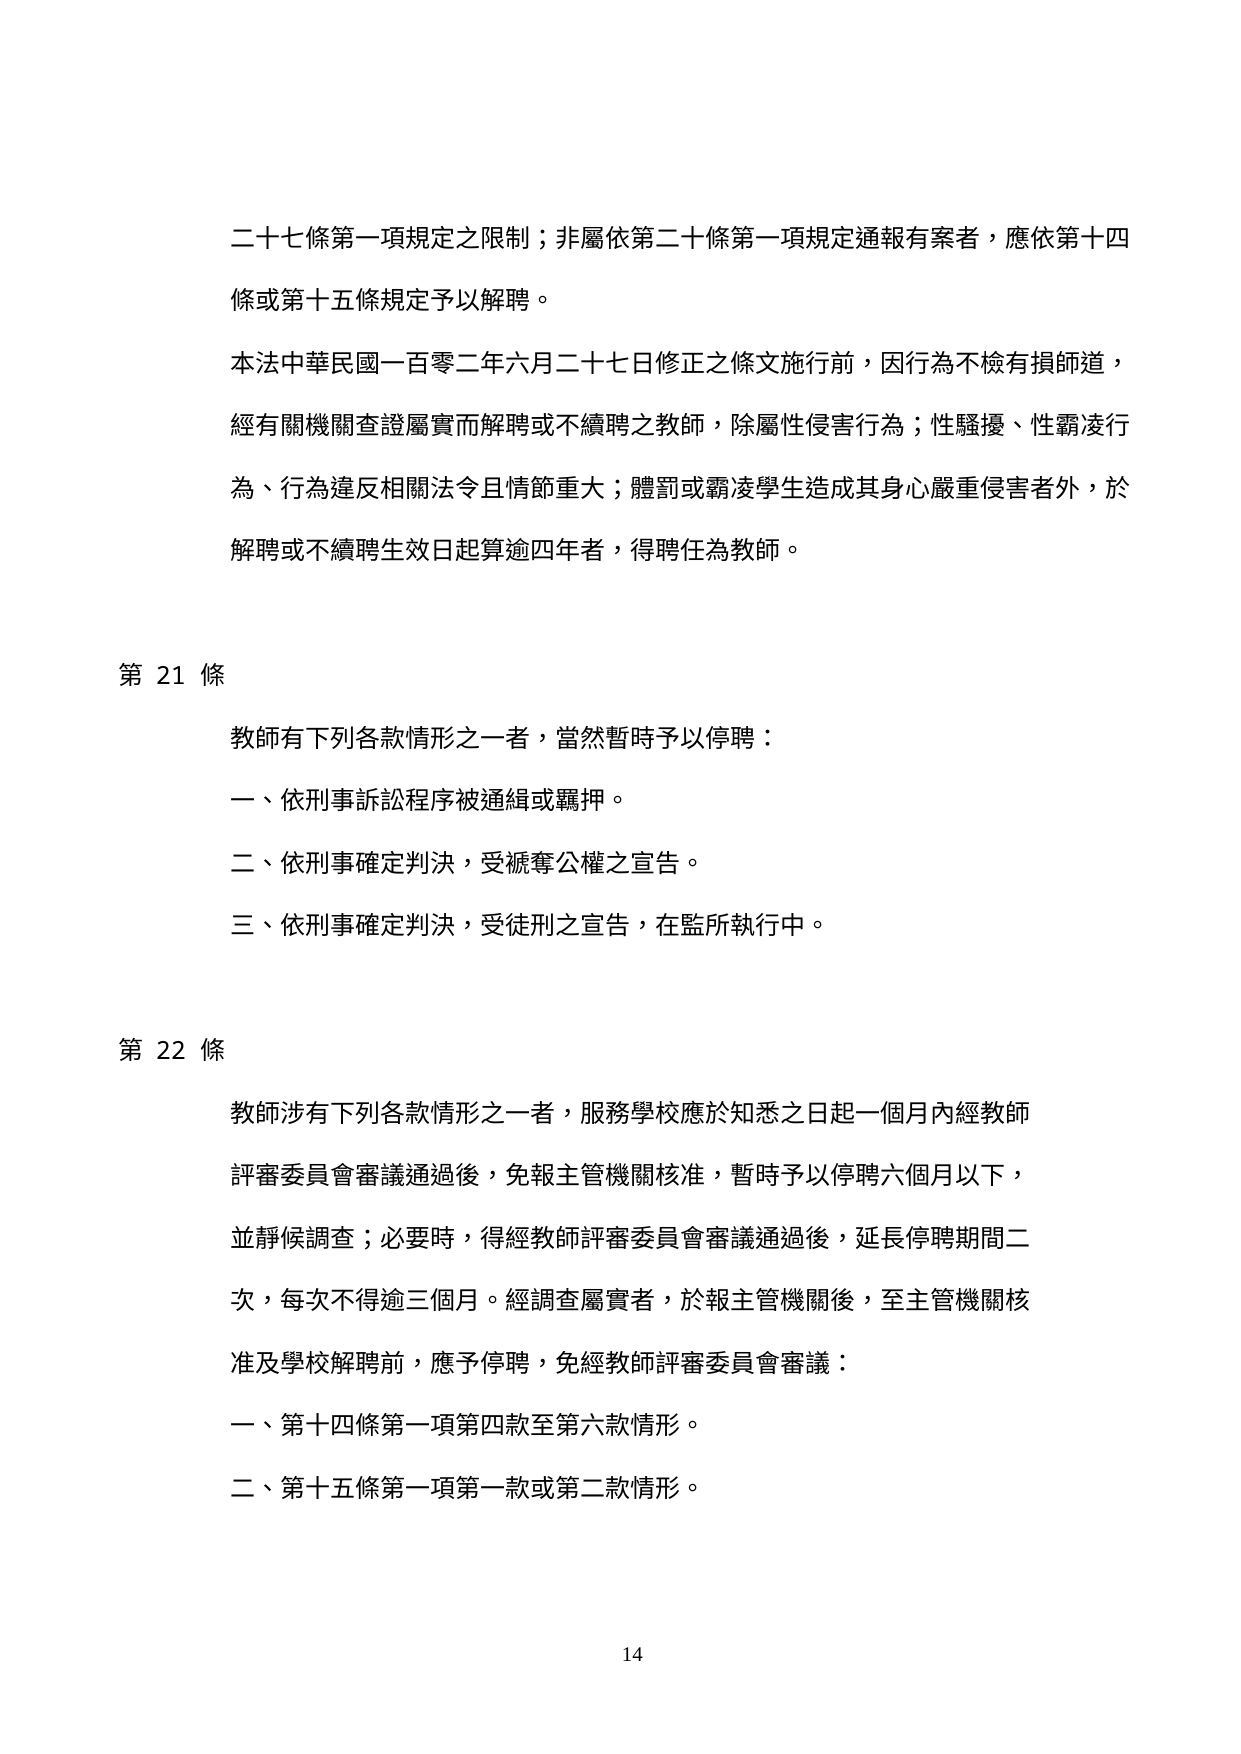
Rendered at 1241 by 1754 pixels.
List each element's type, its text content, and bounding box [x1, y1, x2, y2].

text 本法中華民國一百零二年六月二十七日修正之條文施行前，因行為不檢有損師道，經有關機關查證屬實而解聘或不續聘之教師，除屬性侵害行為；性騷擾、性霸凌行為、行為違反相關法令且情節重大；體罰或霸凌學生造成其身心嚴重侵害者外，於解聘或不續聘生效日起算逾四年者，得聘任為教師。 [231, 319, 1146, 569]
text 二、依刑事確定判決，受褫奪公權之宣告。 [231, 819, 1146, 882]
text 一、第十四條第一項第四款至第六款情形。 [231, 1382, 1146, 1444]
text 教師有下列各款情形之一者，當然暫時予以停聘： [231, 694, 1146, 757]
text 第 22 條 [118, 1007, 1146, 1069]
text 二十七條第一項規定之限制；非屬依第二十條第一項規定通報有案者，應依第十四條或第十五條規定予以解聘。 [231, 194, 1146, 319]
text 三、依刑事確定判決，受徒刑之宣告，在監所執行中。 [231, 882, 1146, 944]
text 評審委員會審議通過後，免報主管機關核准，暫時予以停聘六個月以下， [231, 1132, 1146, 1194]
text 第 21 條 [118, 632, 1146, 694]
text 二、第十五條第一項第一款或第二款情形。 [231, 1444, 1146, 1507]
text 並靜候調查；必要時，得經教師評審委員會審議通過後，延長停聘期間二 [231, 1194, 1146, 1257]
text 次，每次不得逾三個月。經調查屬實者，於報主管機關後，至主管機關核 [231, 1257, 1146, 1319]
text 准及學校解聘前，應予停聘，免經教師評審委員會審議： [231, 1319, 1146, 1382]
text 一、依刑事訴訟程序被通緝或羈押。 [231, 757, 1146, 819]
text 教師涉有下列各款情形之一者，服務學校應於知悉之日起一個月內經教師 [231, 1069, 1146, 1132]
